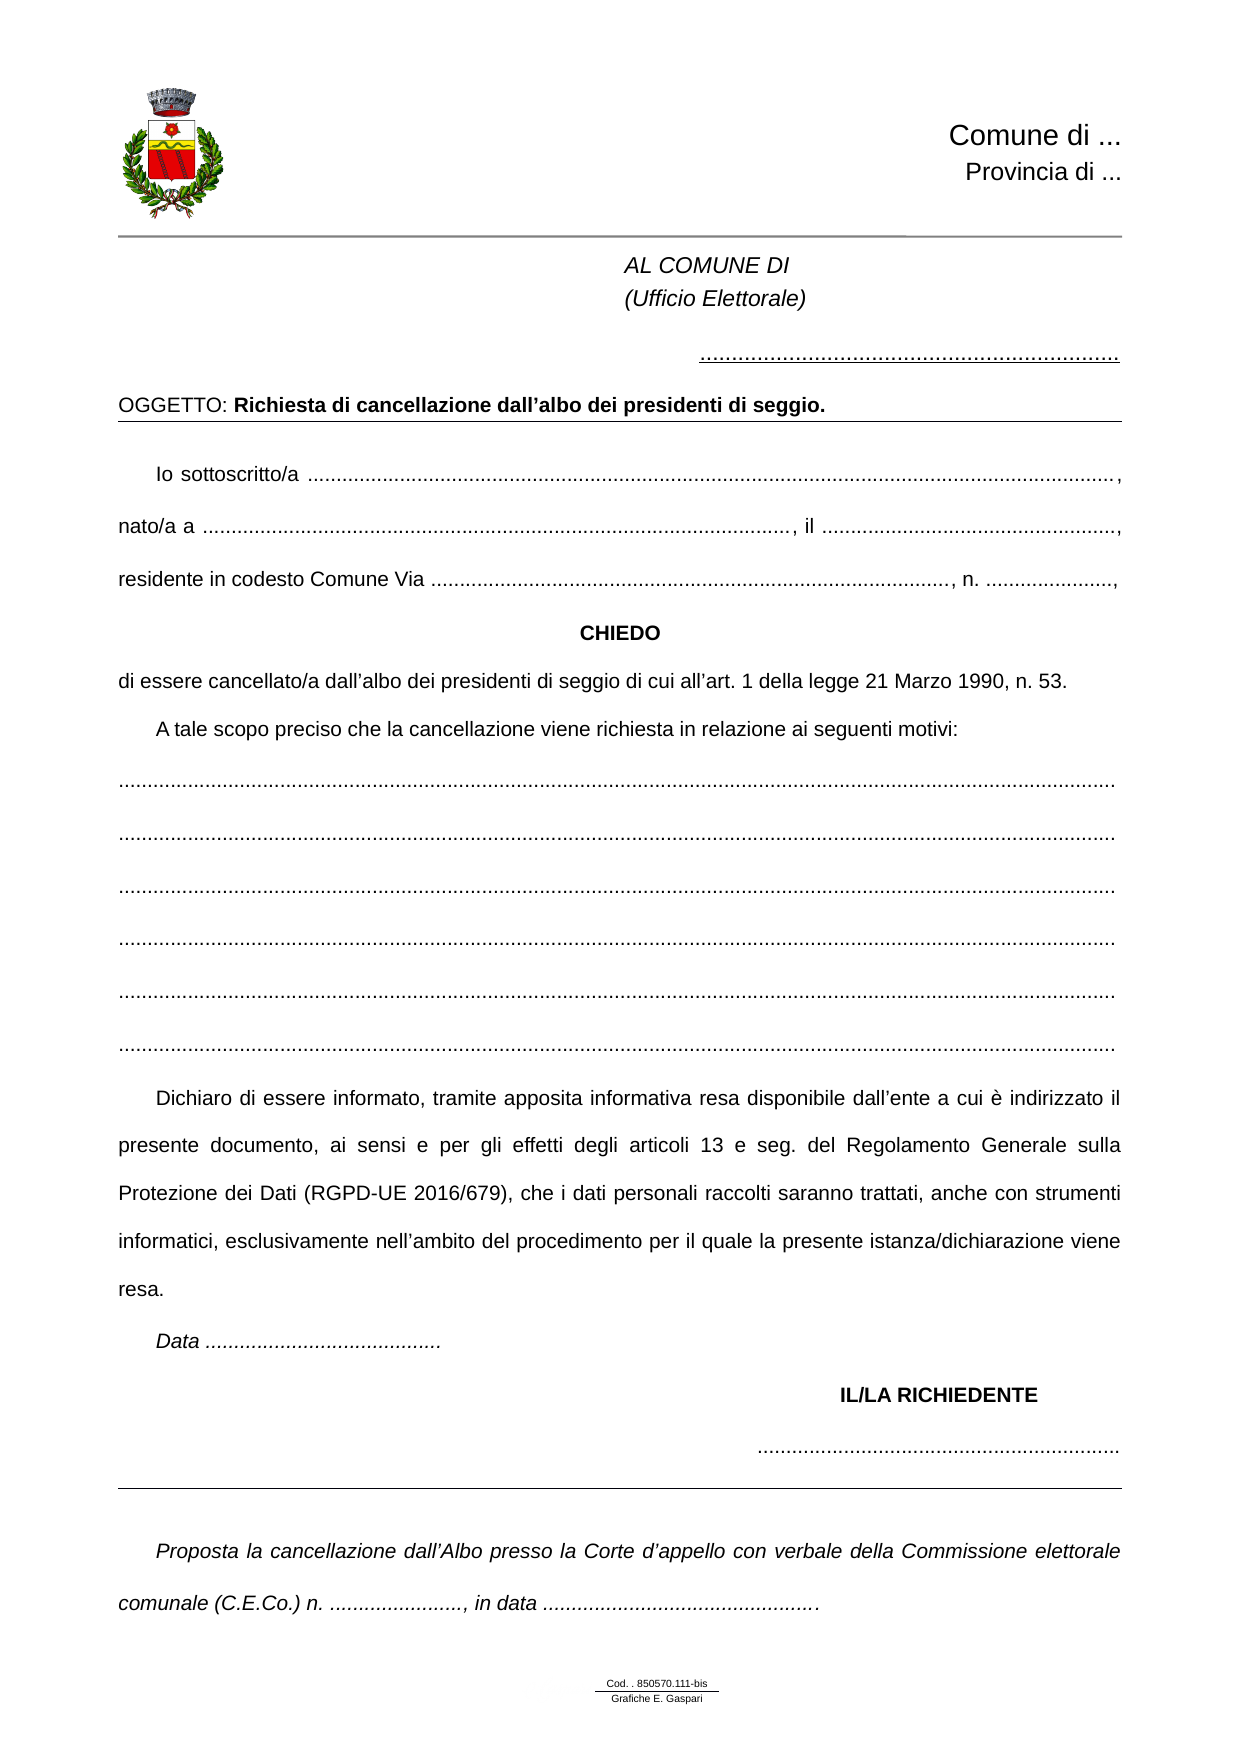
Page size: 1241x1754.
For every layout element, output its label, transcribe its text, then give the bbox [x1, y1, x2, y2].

text Provincia di ... [224, 157, 1122, 185]
text ............................................................... [756, 1430, 1122, 1459]
picture [122, 87, 224, 219]
text OGGETTO: Richiesta di cancellazione dall’albo dei presidenti di seggio. [118, 393, 1122, 421]
text (Ufficio Elettorale) [624, 285, 1122, 311]
text di essere cancellato/a dall’albo dei presidenti di seggio di cui all’art. 1 della legge 21 Marzo 1990, n. 53. [118, 668, 1122, 692]
text Data ......................................... [118, 1325, 1122, 1354]
text A tale scopo preciso che la cancellazione viene richiesta in relazione ai seguenti motivi: [118, 716, 1122, 740]
subtitle AL COMUNE DI [624, 252, 1122, 278]
text Comune di ... [224, 118, 1122, 152]
text .................................................................. [624, 337, 1122, 366]
text Proposta la cancellazione dall’Albo presso la Corte d’appello con verbale della Commissione elettorale comunale (C.E.Co.) n. ......................., in data ................................................ [118, 1536, 1122, 1616]
subtitle CHIEDO [118, 621, 1122, 644]
text Dichiaro di essere informato, tramite apposita informativa resa disponibile dall’ente a cui è indirizzato il presente documento, ai sensi e per gli effetti degli articoli 13 e seg. del Regolamento Generale sulla Protezione dei Dati (RGPD-UE 2016/679), che i dati personali raccolti saranno trattati, anche con strumenti informatici, esclusivamente nell’ambito del procedimento per il quale la presente istanza/dichiarazione viene resa. [118, 1085, 1122, 1301]
subtitle IL/LA RICHIEDENTE [756, 1382, 1122, 1406]
text ............................................................................................................................................................................. ............................................................................................................................................................................. ............................................................................................................................................................................. ............................................................................................................................................................................. ............................................................................................................................................................................. ............................................................................................................................................................................. [118, 764, 1122, 1057]
text Io sottoscritto/a ............................................................................................................................................, nato/a a ......................................................................................................, il ..................................................., residente in codesto Comune Via .........................................................................................., n. ......................, [118, 458, 1122, 592]
